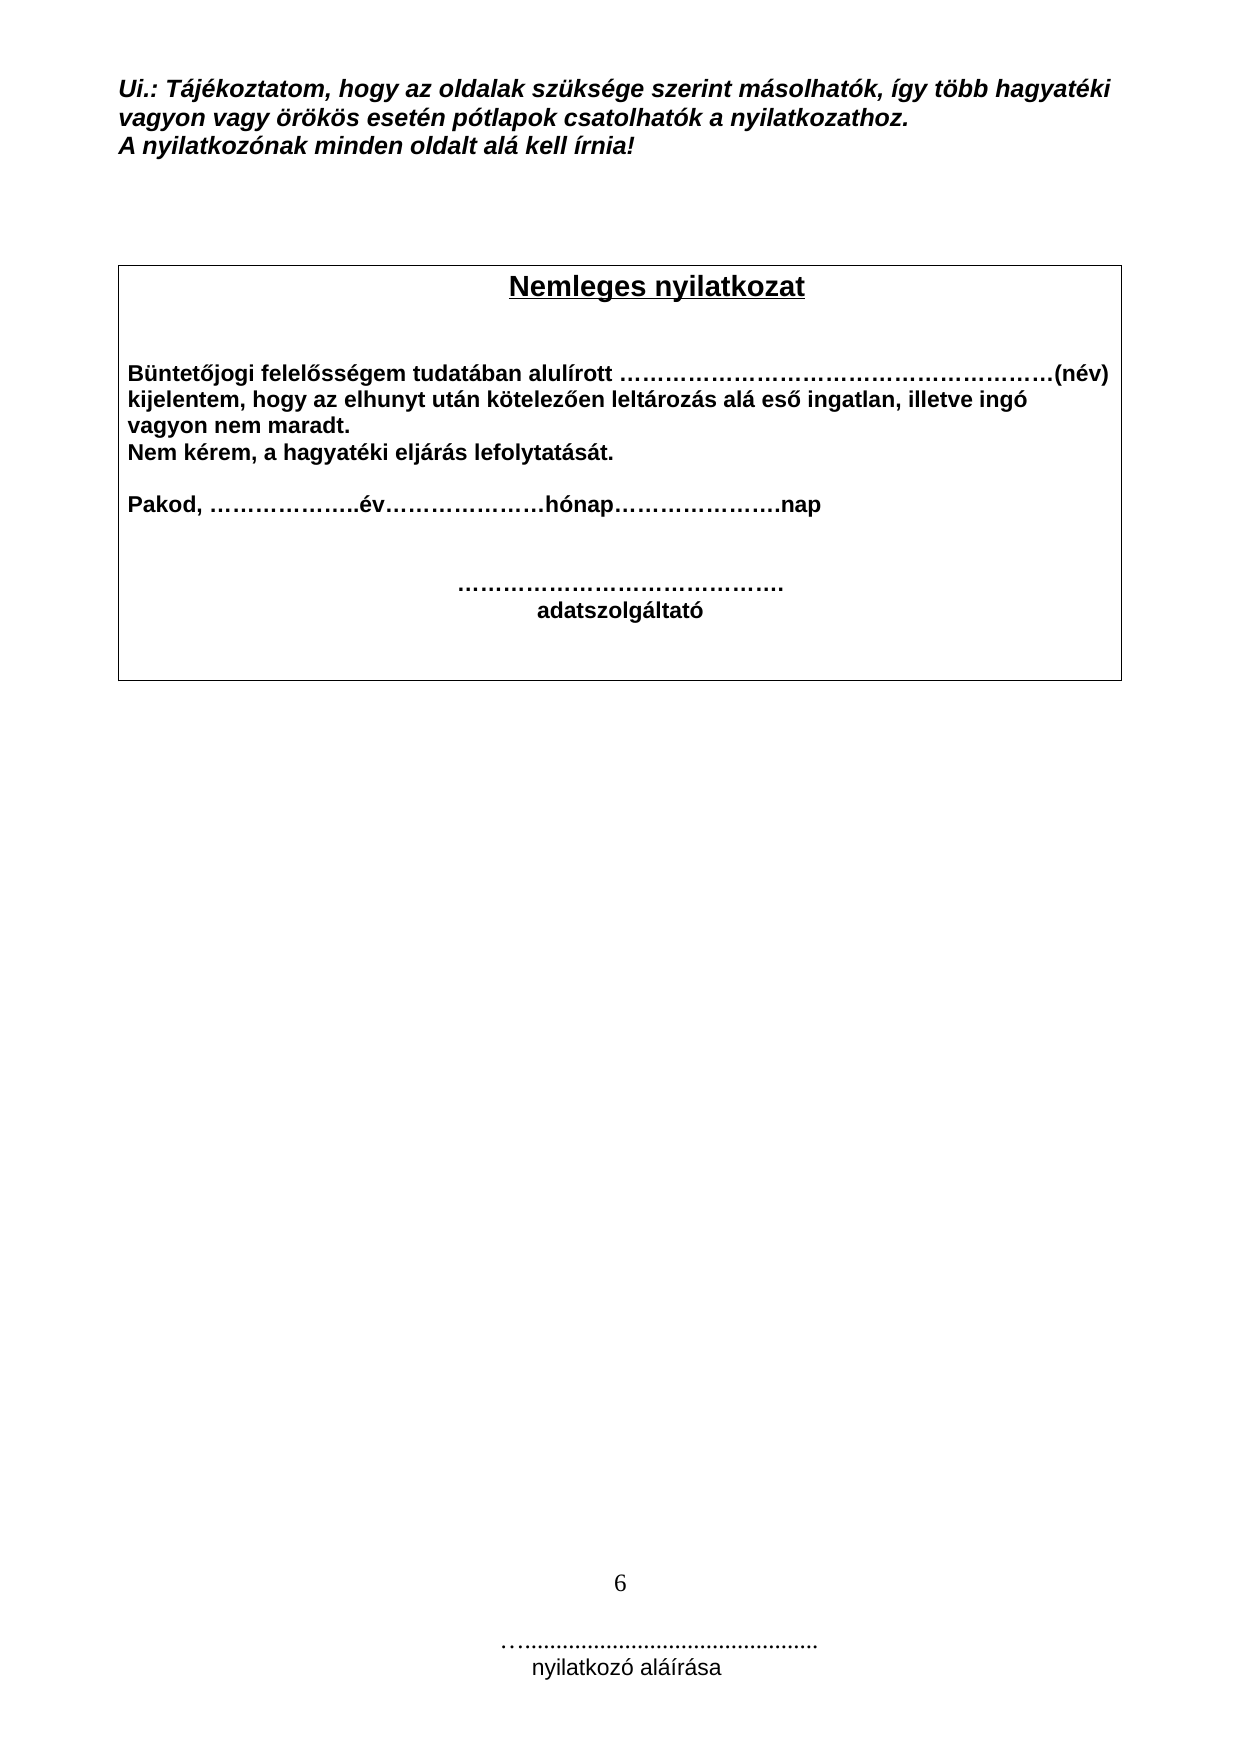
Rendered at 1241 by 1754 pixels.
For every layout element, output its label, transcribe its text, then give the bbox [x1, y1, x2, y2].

text Pakod, ………………..év…………………hónap………………….nap [119, 488, 1121, 518]
text Ui.: Tájékoztatom, hogy az oldalak szüksége szerint másolhatók, így több hagyatéki vagyon vagy örökös esetén pótlapok csatolhatók a nyilatkozathoz. [118, 74, 1122, 131]
text Nemleges nyilatkozat [119, 266, 1121, 302]
text A nyilatkozónak minden oldalt alá kell írnia! [118, 131, 1122, 160]
text ……………………………………. [119, 567, 1121, 594]
text Büntetőjogi felelősségem tudatában alulírott …………………………………………………(név) [119, 356, 1121, 383]
text kijelentem, hogy az elhunyt után kötelezően leltározás alá eső ingatlan, illetve ingó vagyon nem maradt. [119, 383, 1121, 436]
text adatszolgáltató [119, 594, 1121, 623]
text Nem kérem, a hagyatéki eljárás lefolytatását. [119, 436, 1121, 465]
